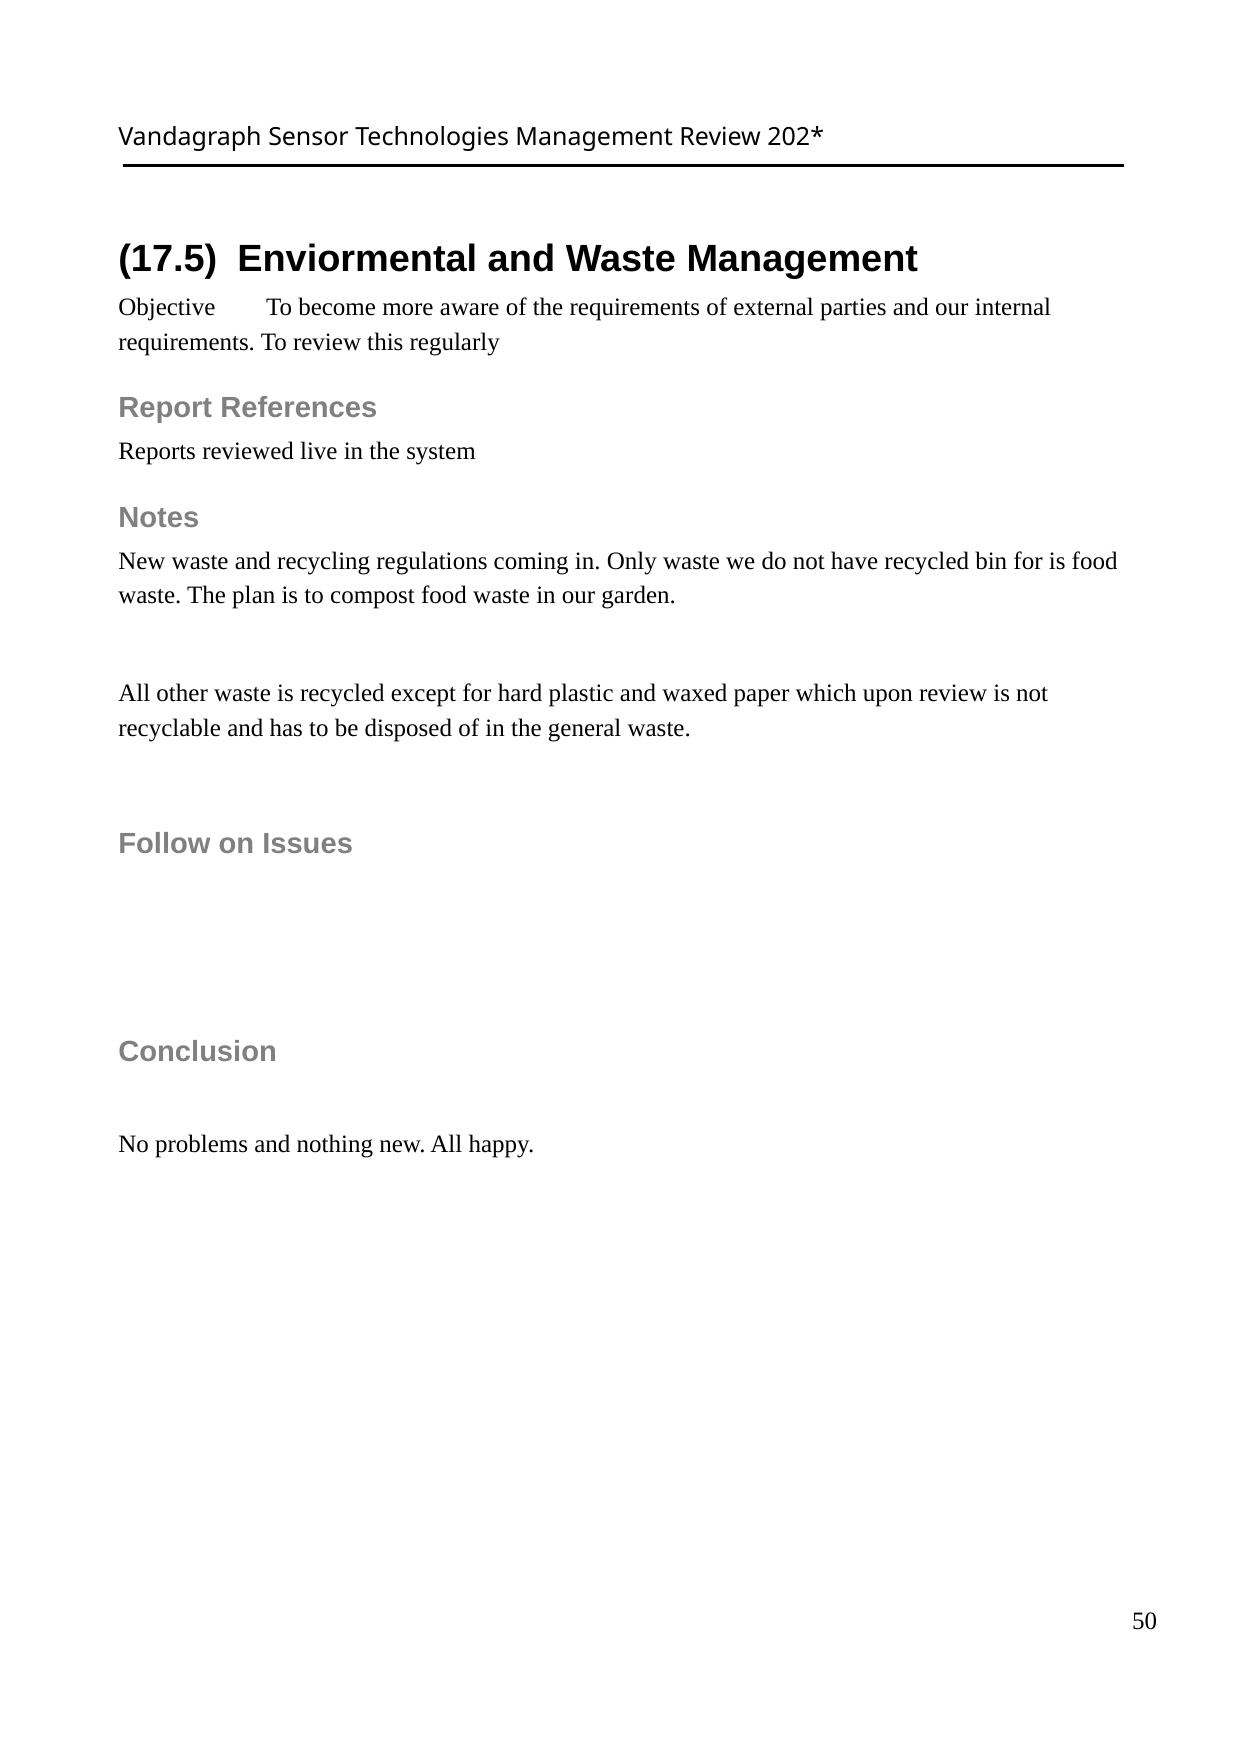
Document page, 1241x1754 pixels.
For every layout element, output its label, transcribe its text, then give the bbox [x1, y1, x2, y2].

subtitle Follow on Issues [118, 826, 1122, 859]
subtitle Notes [118, 500, 1122, 533]
text Reports reviewed live in the system [118, 436, 1122, 465]
subtitle Conclusion [118, 1033, 1122, 1067]
text All other waste is recycled except for hard plastic and waxed paper which upon review is not recyclable and has to be disposed of in the general waste. [118, 678, 1122, 742]
text New waste and recycling regulations coming in. Only waste we do not have recycled bin for is food waste. The plan is to compost food waste in our garden. [118, 546, 1122, 609]
subtitle Report References [118, 390, 1122, 424]
text Objective To become more aware of the requirements of external parties and our internal requirements. To review this regularly [118, 292, 1122, 355]
text No problems and nothing new. All happy. [118, 1129, 1122, 1157]
subtitle (17.5) Enviormental and Waste Management [118, 236, 1122, 279]
